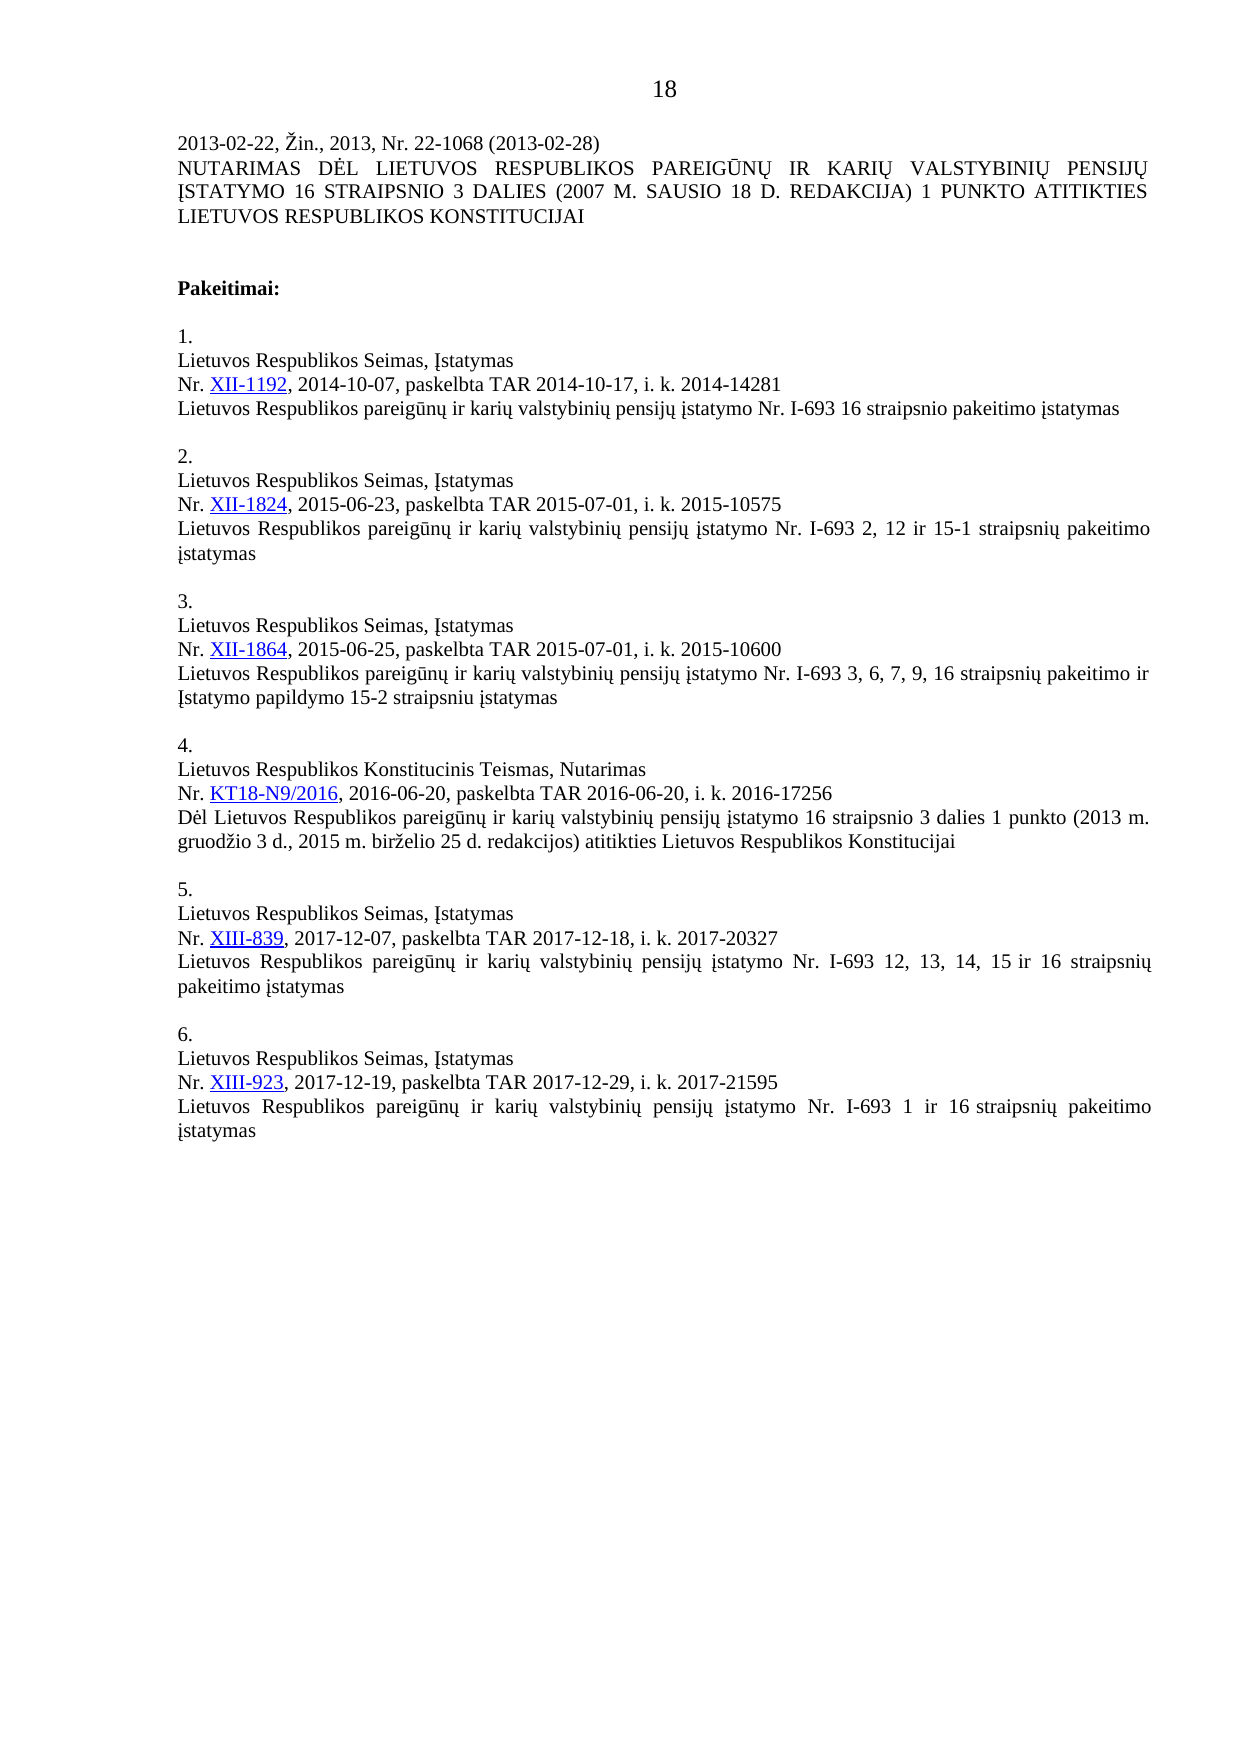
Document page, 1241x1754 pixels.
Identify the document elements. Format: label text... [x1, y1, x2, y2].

text 1. [177, 324, 1152, 348]
text 2. [177, 444, 1152, 468]
text Lietuvos Respublikos Seimas, Įstatymas [177, 1046, 1152, 1070]
text Nr. KT18-N9/2016, 2016-06-20, paskelbta TAR 2016-06-20, i. k. 2016-17256 [177, 781, 1152, 805]
text Nr. XIII-839, 2017-12-07, paskelbta TAR 2017-12-18, i. k. 2017-20327 [177, 925, 1152, 949]
text Lietuvos Respublikos Konstitucinis Teismas, Nutarimas [177, 757, 1152, 781]
text Dėl Lietuvos Respublikos pareigūnų ir karių valstybinių pensijų įstatymo 16 straipsnio 3 dalies 1 punkto (2013 m. gruodžio 3 d., 2015 m. birželio 25 d. redakcijos) atitikties Lietuvos Respublikos Konstitucijai [177, 805, 1152, 853]
text 2013-02-22, Žin., 2013, Nr. 22-1068 (2013-02-28) [177, 131, 1149, 155]
text Pakeitimai: [177, 276, 1152, 300]
text Nr. XIII-923, 2017-12-19, paskelbta TAR 2017-12-29, i. k. 2017-21595 [177, 1070, 1152, 1094]
text Lietuvos Respublikos pareigūnų ir karių valstybinių pensijų įstatymo Nr. I-693 3, 6, 7, 9, 16 straipsnių pakeitimo ir Įstatymo papildymo 15-2 straipsniu įstatymas [177, 661, 1152, 709]
text Lietuvos Respublikos Seimas, Įstatymas [177, 468, 1152, 492]
text NUTARIMAS DĖL LIETUVOS RESPUBLIKOS PAREIGŪNŲ IR KARIŲ VALSTYBINIŲ PENSIJŲ ĮSTATYMO 16 STRAIPSNIO 3 DALIES (2007 M. SAUSIO 18 D. REDAKCIJA) 1 PUNKTO ATITIKTIES LIETUVOS RESPUBLIKOS KONSTITUCIJAI [177, 155, 1149, 228]
text Lietuvos Respublikos pareigūnų ir karių valstybinių pensijų įstatymo Nr. I-693 1 ir 16 straipsnių pakeitimo įstatymas [177, 1094, 1152, 1142]
text 4. [177, 733, 1152, 757]
text Lietuvos Respublikos Seimas, Įstatymas [177, 901, 1152, 925]
text Nr. XII-1192, 2014-10-07, paskelbta TAR 2014-10-17, i. k. 2014-14281 [177, 372, 1152, 396]
text Lietuvos Respublikos Seimas, Įstatymas [177, 348, 1152, 372]
text Lietuvos Respublikos pareigūnų ir karių valstybinių pensijų įstatymo Nr. I-693 2, 12 ir 15-1 straipsnių pakeitimo įstatymas [177, 516, 1152, 564]
text 5. [177, 877, 1152, 901]
text Nr. XII-1824, 2015-06-23, paskelbta TAR 2015-07-01, i. k. 2015-10575 [177, 492, 1152, 516]
text Nr. XII-1864, 2015-06-25, paskelbta TAR 2015-07-01, i. k. 2015-10600 [177, 637, 1152, 661]
text 6. [177, 1022, 1152, 1046]
text Lietuvos Respublikos Seimas, Įstatymas [177, 613, 1152, 637]
text 3. [177, 588, 1152, 613]
text Lietuvos Respublikos pareigūnų ir karių valstybinių pensijų įstatymo Nr. I-693 12, 13, 14, 15 ir 16 straipsnių pakeitimo įstatymas [177, 949, 1152, 998]
text Lietuvos Respublikos pareigūnų ir karių valstybinių pensijų įstatymo Nr. I-693 16 straipsnio pakeitimo įstatymas [177, 396, 1152, 420]
